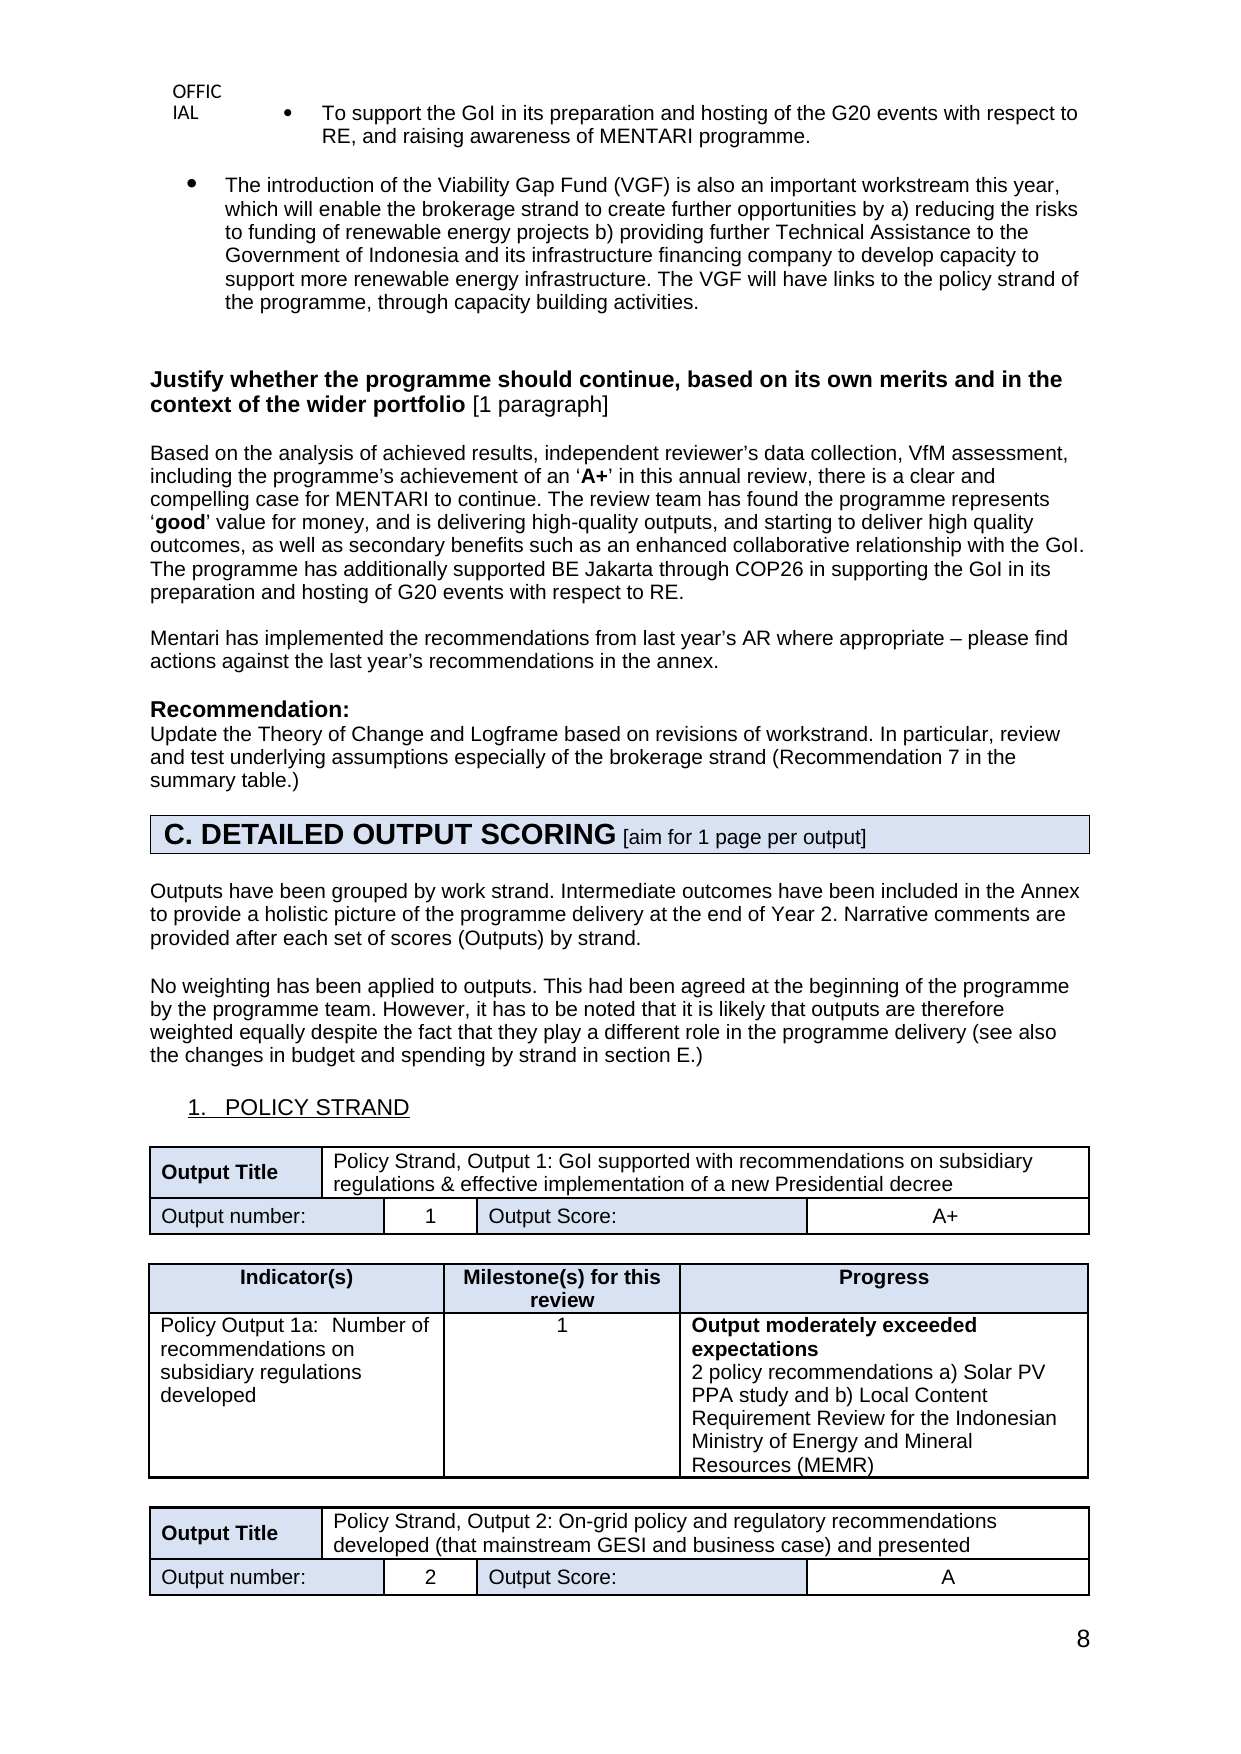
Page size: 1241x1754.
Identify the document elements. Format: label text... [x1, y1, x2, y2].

table_cell Policy Output 1a: Number of recommendations on subsidiary regulations developed [150, 1314, 443, 1476]
table_header Policy Strand, Output 2: On-grid policy and regulatory recommendations developed (that mainstream GESI and business case) and presented [323, 1509, 1088, 1558]
table_cell Output number: [151, 1199, 383, 1233]
table_cell Output moderately exceeded expectations 2 policy recommendations a) Solar PV PPA study and b) Local Content Requirement Review for the Indonesian Ministry of Energy and Mineral Resources (MEMR) [681, 1314, 1087, 1476]
table_cell Output Score: [478, 1560, 806, 1594]
text Recommendation: [150, 697, 1090, 722]
table_cell Output Score: [478, 1199, 806, 1233]
text Outputs have been grouped by work strand. Intermediate outcomes have been included in the Annex to provide a holistic picture of the programme delivery at the end of Year 2. Narrative comments are provided after each set of scores (Outputs) by strand. [150, 879, 1090, 949]
text Mentari has implemented the recommendations from last year’s AR where appropriate – please find actions against the last year’s recommendations in the annex. [150, 627, 1090, 673]
text No weighting has been applied to outputs. This had been agreed at the beginning of the programme by the programme team. However, it has to be noted that it is likely that outputs are therefore weighted equally despite the fact that they play a different role in the programme delivery (see also the changes in budget and spending by strand in section E.) [150, 974, 1090, 1067]
table_cell 2 [385, 1560, 476, 1594]
text Update the Theory of Change and Logframe based on revisions of workstrand. In particular, review and test underlying assumptions especially of the brokerage strand (Recommendation 7 in the summary table.) [150, 722, 1090, 792]
table_cell 1 [445, 1314, 679, 1476]
table_header Progress [681, 1265, 1087, 1312]
list To support the GoI in its preparation and hosting of the G20 events with respect to RE, and raising awareness of MENTARI programme. [187, 102, 1090, 148]
subtitle C. DETAILED OUTPUT SCORING [aim for 1 page per output] [151, 816, 1089, 853]
table_cell Output number: [151, 1560, 383, 1594]
table_header Output Title [151, 1509, 321, 1558]
table_header Indicator(s) [150, 1265, 443, 1312]
table_cell A [808, 1560, 1088, 1594]
table_cell A+ [808, 1199, 1088, 1233]
table_header Policy Strand, Output 1: GoI supported with recommendations on subsidiary regulations & effective implementation of a new Presidential decree [323, 1148, 1088, 1197]
list POLICY STRAND [187, 1095, 1090, 1121]
table_header Output Title [151, 1148, 321, 1197]
list The introduction of the Viability Gap Fund (VGF) is also an important workstream this year, which will enable the brokerage strand to create further opportunities by a) reducing the risks to funding of renewable energy projects b) providing further Technical Assistance to the Government of Indonesia and its infrastructure financing company to develop capacity to support more renewable energy infrastructure. The VGF will have links to the policy strand of the programme, through capacity building activities. [187, 173, 1090, 314]
text Based on the analysis of achieved results, independent reviewer’s data collection, VfM assessment, including the programme’s achievement of an ‘A+’ in this annual review, there is a clear and compelling case for MENTARI to continue. The review team has found the programme represents ‘good’ value for money, and is delivering high-quality outputs, and starting to deliver high quality outcomes, as well as secondary benefits such as an enhanced collaborative relationship with the GoI. The programme has additionally supported BE Jakarta through COP26 in supporting the GoI in its preparation and hosting of G20 events with respect to RE. [150, 441, 1090, 604]
text Justify whether the programme should continue, based on its own merits and in the context of the wider portfolio [1 paragraph] [150, 367, 1090, 418]
table_cell 1 [385, 1199, 476, 1233]
table_header Milestone(s) for this review [445, 1265, 679, 1312]
